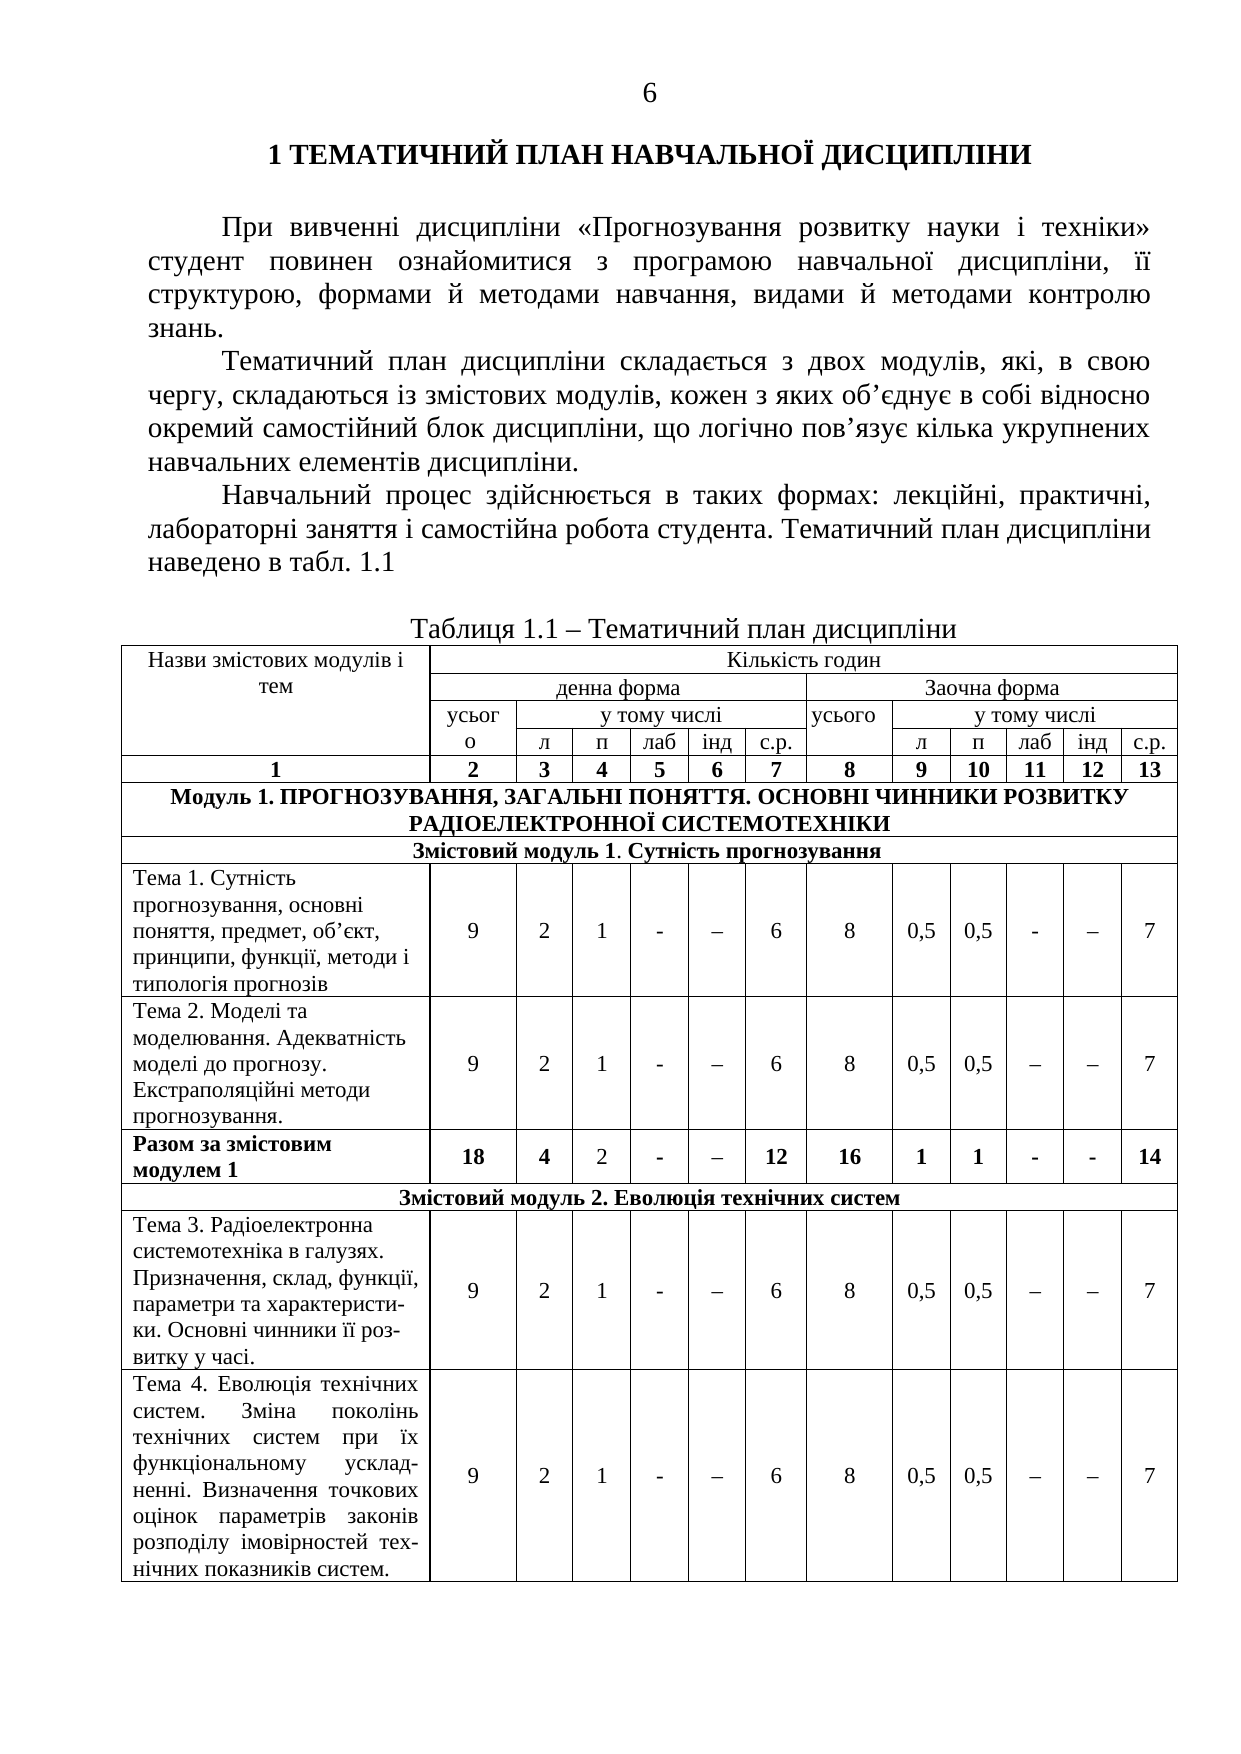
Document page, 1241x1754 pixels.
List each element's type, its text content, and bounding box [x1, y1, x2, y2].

table_cell 0,5 [951, 1370, 1006, 1581]
table_cell 2 [573, 1130, 630, 1183]
table_cell 6 [746, 1370, 806, 1581]
table_cell 0,5 [893, 864, 950, 996]
table_cell 8 [807, 756, 892, 782]
table_header Кількість годин [431, 646, 1177, 673]
table_cell - [631, 997, 688, 1129]
table_cell 12 [1064, 756, 1121, 782]
table_cell 1 [951, 1130, 1006, 1183]
table_cell 7 [1122, 1370, 1177, 1581]
table_cell 2 [431, 756, 516, 782]
table_cell 1 [573, 1370, 630, 1581]
table_cell – [1007, 997, 1063, 1129]
table_cell – [689, 997, 745, 1129]
table_cell 10 [951, 756, 1006, 782]
table_cell 12 [746, 1130, 806, 1183]
table_cell 9 [431, 1211, 516, 1369]
table_cell с.р. [1122, 729, 1177, 755]
text Навчальний процес здійснюється в таких формах: лекційні, практичні, лабораторні заняття і самостійна робота студента. Тематичний план дисципліни наведено в табл. 1.1 [148, 477, 1152, 578]
table_cell 1 [573, 864, 630, 996]
table_cell – [689, 1211, 745, 1369]
table_cell - [631, 1211, 688, 1369]
table_cell – [1064, 864, 1121, 996]
table_cell 0,5 [951, 1211, 1006, 1369]
table_cell – [1064, 1211, 1121, 1369]
table_cell 6 [746, 997, 806, 1129]
table_cell 18 [431, 1130, 516, 1183]
table_cell усього [807, 701, 892, 755]
table_cell 6 [746, 864, 806, 996]
table_cell Заочна форма [807, 674, 1177, 700]
table_cell л [517, 729, 572, 755]
table_cell 9 [431, 864, 516, 996]
table_cell Разом за змістовим модулем 1 [122, 1130, 429, 1183]
table_cell 16 [807, 1130, 892, 1183]
table_cell 11 [1007, 756, 1063, 782]
table_cell 2 [517, 864, 572, 996]
text При вивченні дисципліни «Прогнозування розвитку науки і техніки» студент повинен ознайомитися з програмою навчальної дисципліни, її структурою, формами й методами навчання, видами й методами контролю знань. [148, 209, 1152, 343]
table_cell лаб [1007, 729, 1063, 755]
table_header Назви змістових модулів і тем [122, 646, 429, 755]
table_cell 0,5 [893, 997, 950, 1129]
table_cell 0,5 [951, 997, 1006, 1129]
table_cell Змістовий модуль 1. Сутність прогнозування [122, 837, 1177, 863]
table_cell 2 [517, 1211, 572, 1369]
table_cell 7 [1122, 997, 1177, 1129]
text 1 Тематичний план НАВЧАЛЬНОЇ дисципліни [148, 137, 1152, 171]
table_cell – [689, 864, 745, 996]
table_cell 2 [517, 1370, 572, 1581]
table_cell у тому числі [893, 701, 1177, 727]
table_cell – [1007, 1211, 1063, 1369]
table_cell п [951, 729, 1006, 755]
table_cell 2 [517, 997, 572, 1129]
table_cell 8 [807, 864, 892, 996]
table_cell 0,5 [951, 864, 1006, 996]
table_cell інд [689, 729, 745, 755]
table_cell 6 [746, 1211, 806, 1369]
table_cell 0,5 [893, 1211, 950, 1369]
table_cell – [689, 1370, 745, 1581]
table_cell - [631, 1130, 688, 1183]
table_cell 1 [573, 997, 630, 1129]
table_cell Тема 3. Радіоелектронна системотехніка в галузях. Призначення, склад, функції, параметри та характеристи-ки. Основні чинники її роз-витку у часі. [122, 1211, 429, 1369]
table_cell Тема 1. Сутність прогнозування, основні поняття, предмет, об’єкт, принципи, функції, методи і типологія прогнозів [122, 864, 429, 996]
table_cell 14 [1122, 1130, 1177, 1183]
text Таблиця 1.1 – Тематичний план дисципліни [148, 612, 1152, 645]
table_cell 0,5 [893, 1370, 950, 1581]
table_cell 8 [807, 1370, 892, 1581]
table_cell - [631, 1370, 688, 1581]
table_cell 8 [807, 1211, 892, 1369]
table_cell 9 [431, 1370, 516, 1581]
table_cell 4 [517, 1130, 572, 1183]
table_cell - [1007, 1130, 1063, 1183]
table_cell Тема 2. Моделі та моделювання. Адекватність моделі до прогнозу. Екстраполяційні методи прогнозування. [122, 997, 429, 1129]
table_cell - [1007, 864, 1063, 996]
table_cell усього [431, 701, 516, 755]
table_cell 7 [746, 756, 806, 782]
table_cell с.р. [746, 729, 806, 755]
table_cell 3 [517, 756, 572, 782]
text Тематичний план дисципліни складається з двох модулів, які, в свою чергу, складаються із змістових модулів, кожен з яких об’єднує в собі відносно окремий самостійний блок дисципліни, що логічно пов’язує кілька укрупнених навчальних елементів дисципліни. [148, 343, 1152, 477]
table_cell – [1007, 1370, 1063, 1581]
table_cell 1 [573, 1211, 630, 1369]
table_cell 1 [122, 756, 429, 782]
table_cell – [689, 1130, 745, 1183]
table_cell – [1064, 997, 1121, 1129]
table_cell 4 [573, 756, 630, 782]
table_cell 8 [807, 997, 892, 1129]
table_cell п [573, 729, 630, 755]
table_cell - [631, 864, 688, 996]
table_cell 9 [893, 756, 950, 782]
table_cell Змістовий модуль 2. Еволюція технічних систем [122, 1184, 1177, 1210]
table_cell Модуль 1. ПРОГНОЗУВАННЯ, ЗАГАЛЬНІ ПОНЯТТЯ. Основні чинники розвитку радіоелектронної системотехніки [122, 783, 1177, 836]
table_cell л [893, 729, 950, 755]
table_cell Тема 4. Еволюція технічних систем. Зміна поколінь технічних систем при їх функціональному усклад-ненні. Визначення точкових оцінок параметрів законів розподілу імовірностей тех-нічних показників систем. [122, 1370, 429, 1581]
table_cell денна форма [431, 674, 806, 700]
table_cell - [1064, 1130, 1121, 1183]
table_cell – [1064, 1370, 1121, 1581]
table_cell лаб [631, 729, 688, 755]
table_cell у тому числі [517, 701, 806, 727]
table_cell 9 [431, 997, 516, 1129]
table_cell 7 [1122, 1211, 1177, 1369]
table_cell 1 [893, 1130, 950, 1183]
table_cell 5 [631, 756, 688, 782]
table_cell 6 [689, 756, 745, 782]
table_cell 13 [1122, 756, 1177, 782]
table_cell інд [1064, 729, 1121, 755]
table_cell 7 [1122, 864, 1177, 996]
